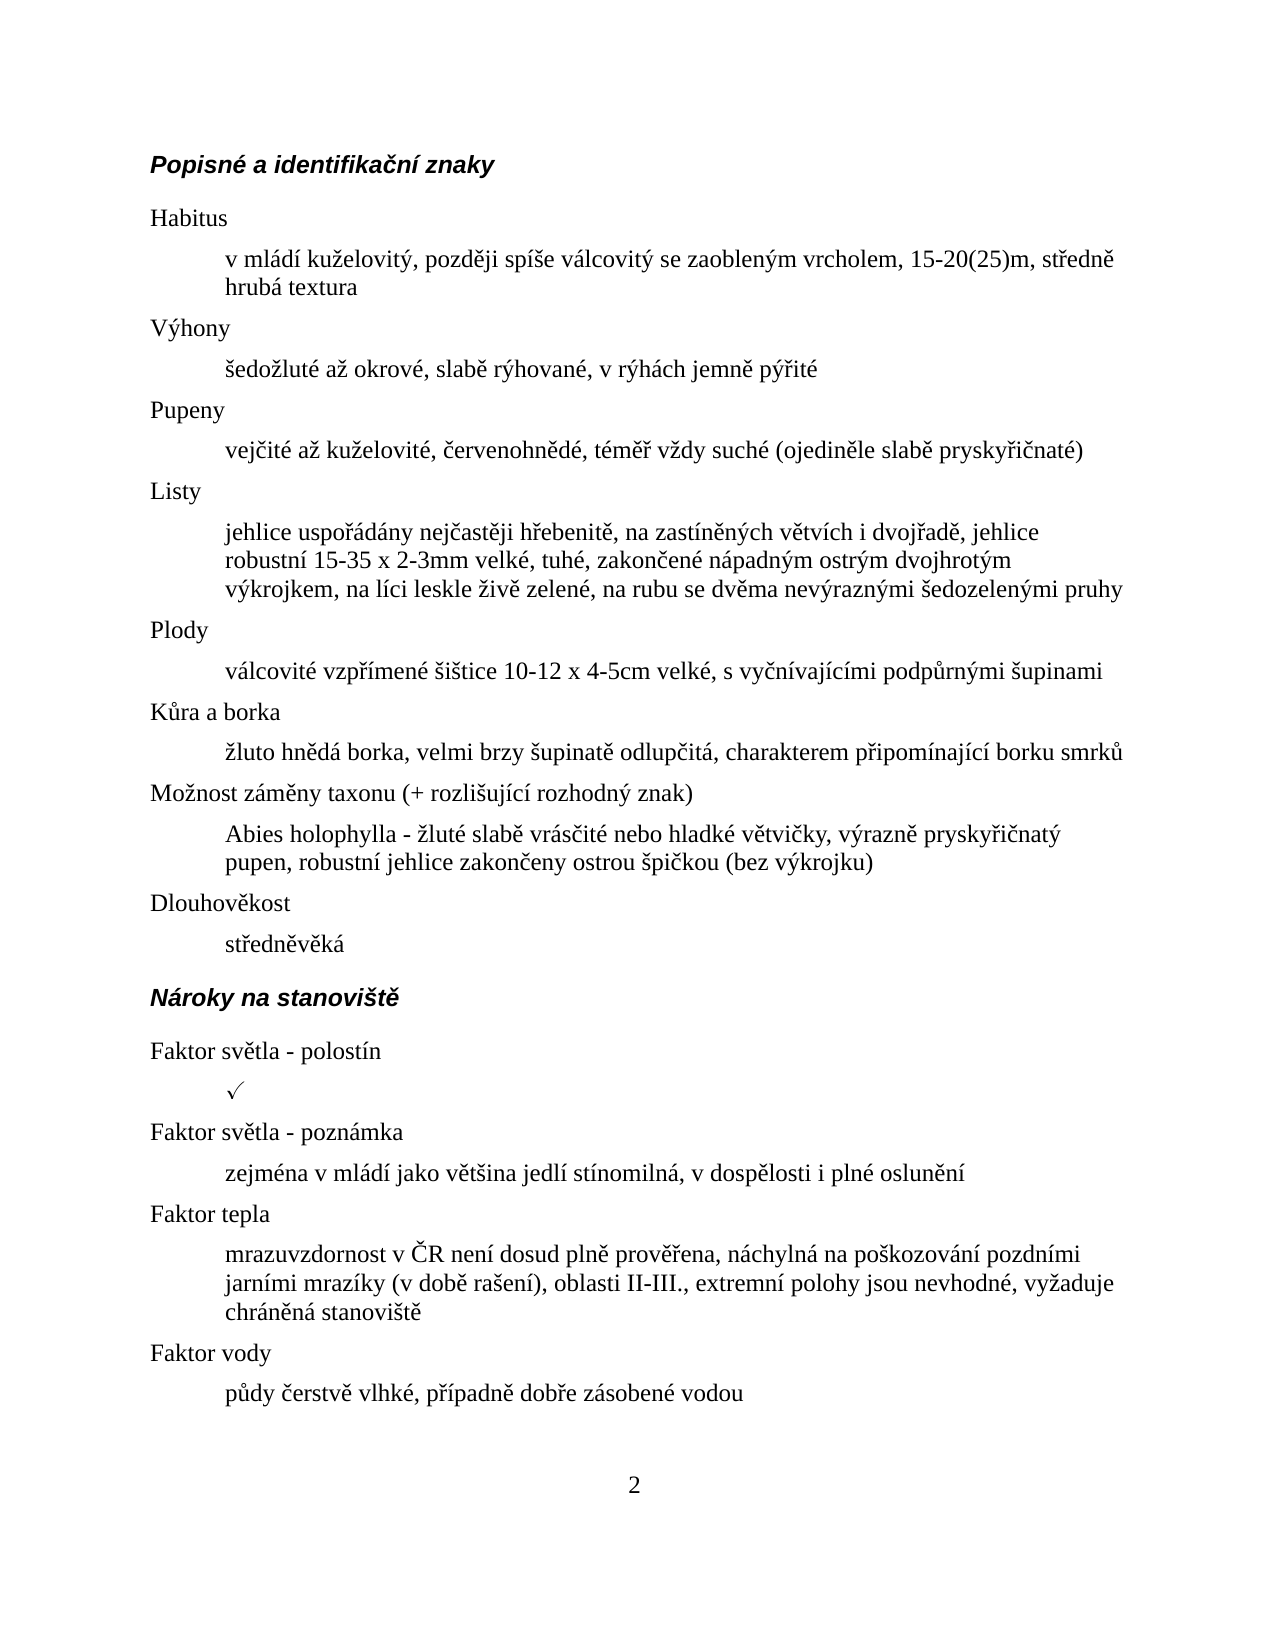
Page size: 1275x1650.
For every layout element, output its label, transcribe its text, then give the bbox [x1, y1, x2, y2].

text Faktor tepla [150, 1199, 1125, 1227]
text jehlice uspořádány nejčastěji hřebenitě, na zastíněných větvích i dvojřadě, jehlice robustní 15-35 x 2-3mm velké, tuhé, zakončené nápadným ostrým dvojhrotým výkrojkem, na líci leskle živě zelené, na rubu se dvěma nevýraznými šedozelenými pruhy [225, 517, 1125, 603]
text šedožluté až okrové, slabě rýhované, v rýhách jemně pýřité [225, 354, 1125, 383]
text Kůra a borka [150, 697, 1125, 725]
text Listy [150, 476, 1125, 505]
text Faktor vody [150, 1338, 1125, 1366]
text mrazuvzdornost v ČR není dosud plně prověřena, náchylná na poškozování pozdními jarními mrazíky (v době rašení), oblasti II-III., extremní polohy jsou nevhodné, vyžaduje chráněná stanoviště [225, 1239, 1125, 1326]
text Faktor světla - poznámka [150, 1117, 1125, 1146]
text středněvěká [225, 929, 1125, 958]
text vejčité až kuželovité, červenohnědé, téměř vždy suché (ojediněle slabě pryskyřičnaté) [225, 435, 1125, 464]
text Dlouhověkost [150, 888, 1125, 917]
text Plody [150, 615, 1125, 644]
text Faktor světla - polostín [150, 1036, 1125, 1064]
text zejména v mládí jako většina jedlí stínomilná, v dospělosti i plné oslunění [225, 1158, 1125, 1187]
text Abies holophylla - žluté slabě vrásčité nebo hladké větvičky, výrazně pryskyřičnatý pupen, robustní jehlice zakončeny ostrou špičkou (bez výkrojku) [225, 819, 1125, 876]
subtitle Nároky na stanoviště [150, 983, 1125, 1011]
text válcovité vzpřímené šištice 10-12 x 4-5cm velké, s vyčnívajícími podpůrnými šupinami [225, 656, 1125, 684]
text Výhony [150, 313, 1125, 342]
text Pupeny [150, 395, 1125, 423]
text žluto hnědá borka, velmi brzy šupinatě odlupčitá, charakterem připomínající borku smrků [225, 737, 1125, 766]
text půdy čerstvě vlhké, případně dobře zásobené vodou [225, 1378, 1125, 1407]
text Habitus [150, 203, 1125, 232]
text ✓ [225, 1076, 1125, 1105]
text Možnost záměny taxonu (+ rozlišující rozhodný znak) [150, 778, 1125, 807]
subtitle Popisné a identifikační znaky [150, 150, 1125, 178]
text v mládí kuželovitý, později spíše válcovitý se zaobleným vrcholem, 15-20(25)m, středně hrubá textura [225, 244, 1125, 301]
